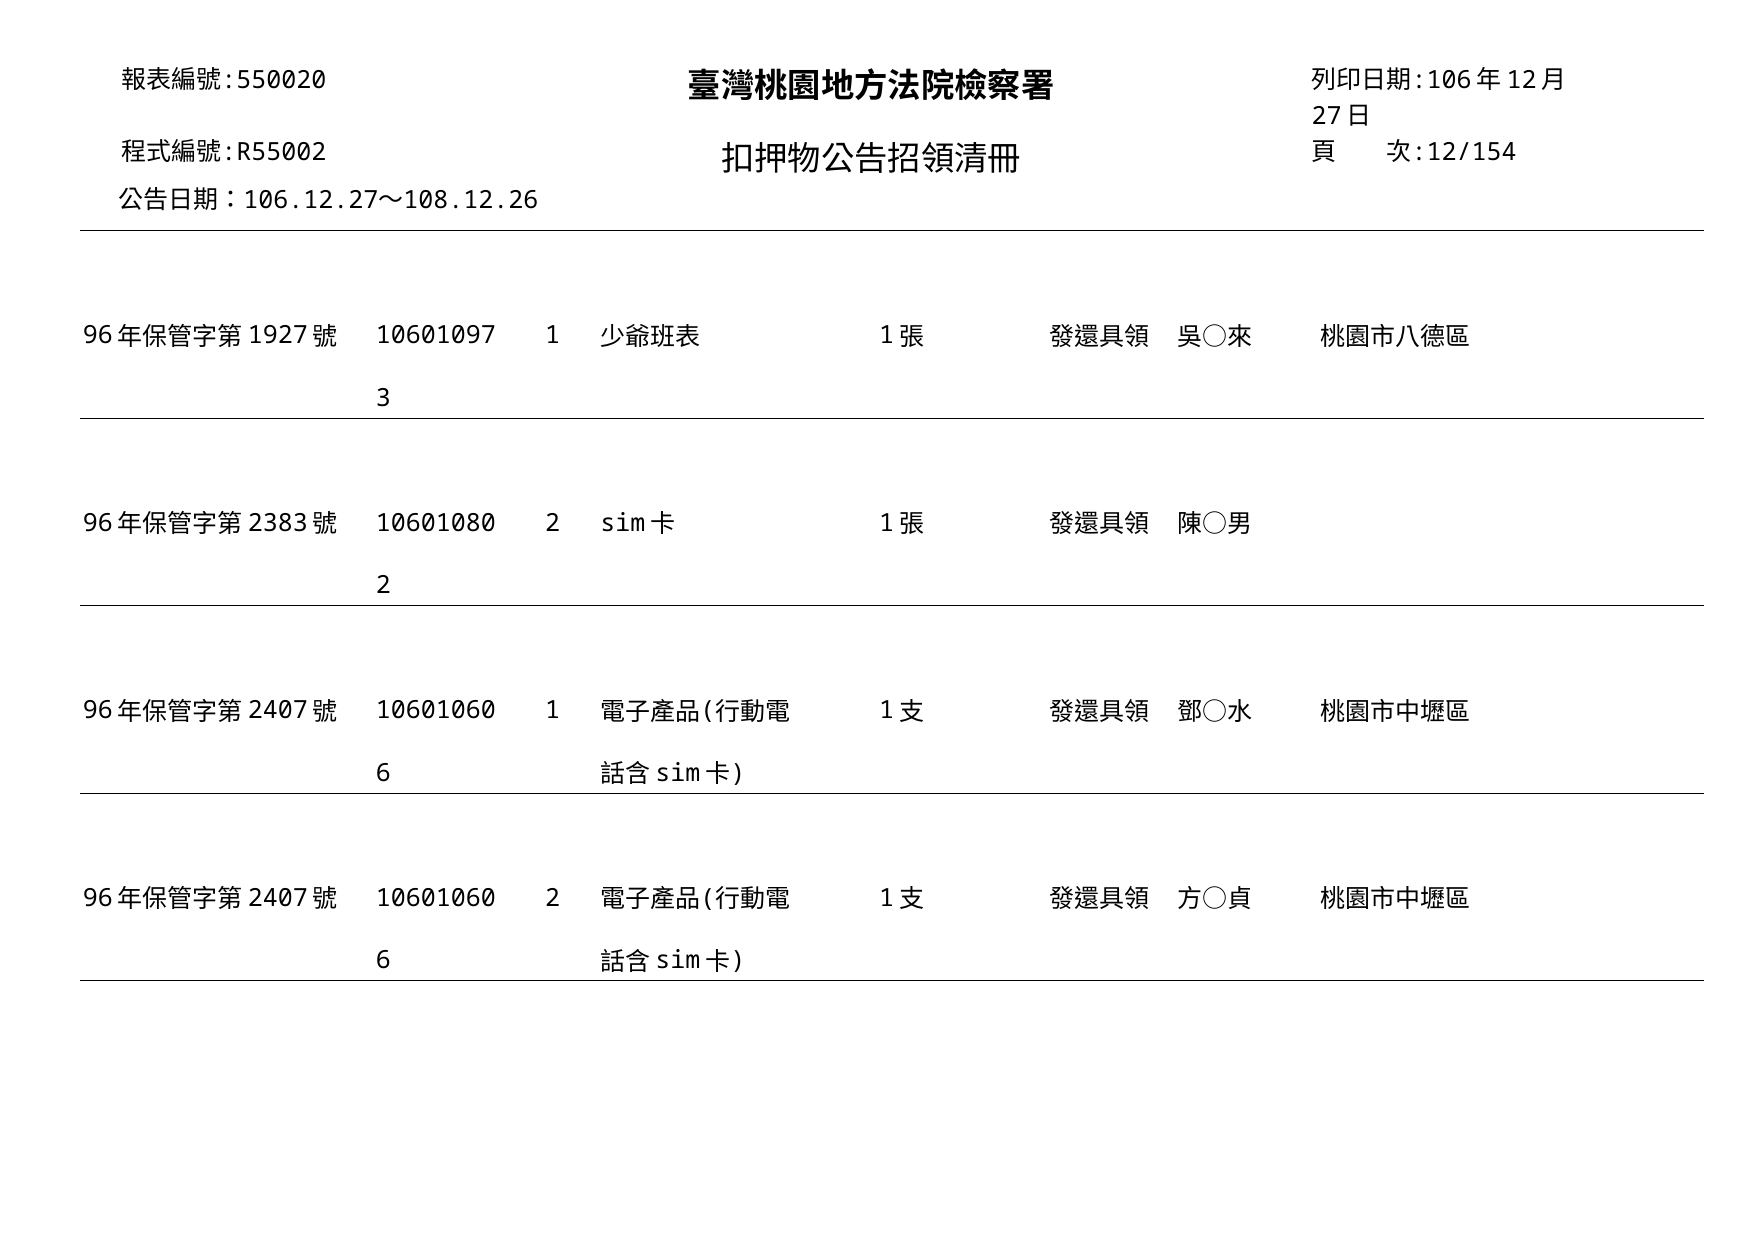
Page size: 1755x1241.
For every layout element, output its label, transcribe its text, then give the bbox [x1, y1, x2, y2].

table_cell [927, 794, 1046, 980]
table_cell 桃園市中壢區 [1317, 606, 1575, 792]
table_cell sim卡 [597, 419, 807, 605]
table_cell [1317, 419, 1575, 605]
table_cell [1575, 231, 1704, 417]
table_cell 桃園市八德區 [1317, 231, 1575, 417]
table_cell 電子產品(行動電話含sim卡) [597, 794, 807, 980]
table_cell 陳○男 [1175, 419, 1317, 605]
table_cell 發還具領 [1046, 606, 1175, 792]
table_cell 1張 [808, 231, 927, 417]
table_cell 2 [507, 419, 597, 605]
table_cell 方○貞 [1175, 794, 1317, 980]
table_cell 106010606 [373, 794, 507, 980]
table_cell [1575, 606, 1704, 792]
table_cell 1 [507, 606, 597, 792]
table_cell 1張 [808, 419, 927, 605]
table_cell 106010973 [373, 231, 507, 417]
table_cell 2 [507, 794, 597, 980]
table_cell 吳○來 [1175, 231, 1317, 417]
table_cell 發還具領 [1046, 419, 1175, 605]
table_cell 1 [507, 231, 597, 417]
table_cell 96年保管字第1927號 [80, 231, 373, 417]
table_cell 發還具領 [1046, 231, 1175, 417]
table_cell [1575, 794, 1704, 980]
table_cell 96年保管字第2407號 [80, 606, 373, 792]
table_cell [1575, 419, 1704, 605]
table_cell 電子產品(行動電話含sim卡) [597, 606, 807, 792]
table_cell 96年保管字第2407號 [80, 794, 373, 980]
table_cell [927, 231, 1046, 417]
table_cell [927, 419, 1046, 605]
table_cell 1支 [808, 794, 927, 980]
table_cell 少爺班表 [597, 231, 807, 417]
table_cell 發還具領 [1046, 794, 1175, 980]
table_cell 桃園市中壢區 [1317, 794, 1575, 980]
table_cell 106010802 [373, 419, 507, 605]
table_cell 96年保管字第2383號 [80, 419, 373, 605]
table_cell 106010606 [373, 606, 507, 792]
table_cell 鄧○水 [1175, 606, 1317, 792]
table_cell 1支 [808, 606, 927, 792]
table_cell [927, 606, 1046, 792]
